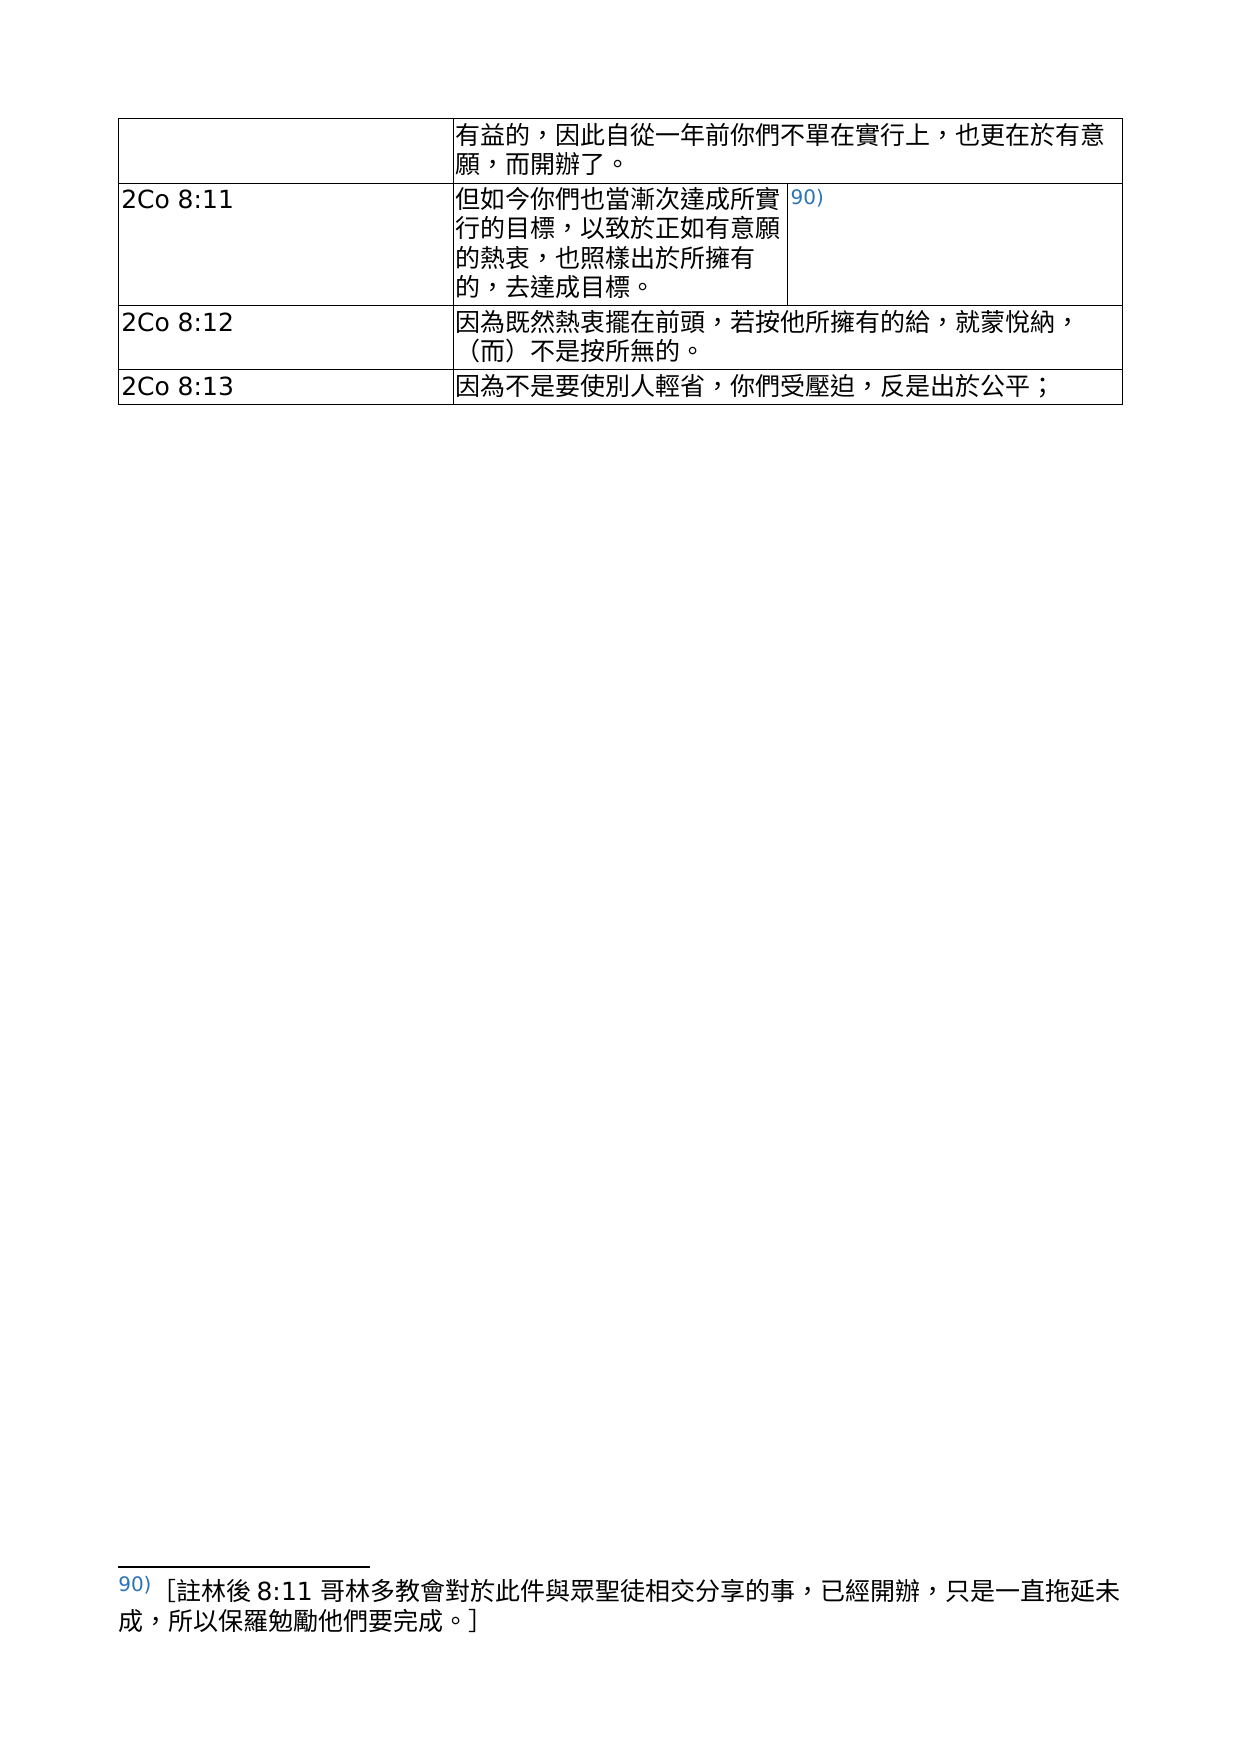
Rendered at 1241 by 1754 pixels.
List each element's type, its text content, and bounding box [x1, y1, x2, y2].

table_cell 2Co 8:11 [119, 184, 453, 305]
table_cell [788, 184, 1122, 305]
table_cell 2Co 8:12 [119, 306, 453, 369]
table_cell [119, 119, 453, 182]
table_cell 但如今你們也當漸次達成所實行的目標，以致於正如有意願的熱衷，也照樣出於所擁有的，去達成目標。 [454, 184, 787, 305]
table_cell 2Co 8:13 [119, 370, 453, 404]
table_cell 因為不是要使別人輕省，你們受壓迫，反是出於公平； [454, 370, 1122, 404]
table_cell 因為既然熱衷擺在前頭，若按他所擁有的給，就蒙悅納，（而）不是按所無的。 [454, 306, 1122, 369]
table_cell 有益的，因此自從一年前你們不單在實行上，也更在於有意願，而開辦了。 [454, 119, 1122, 182]
